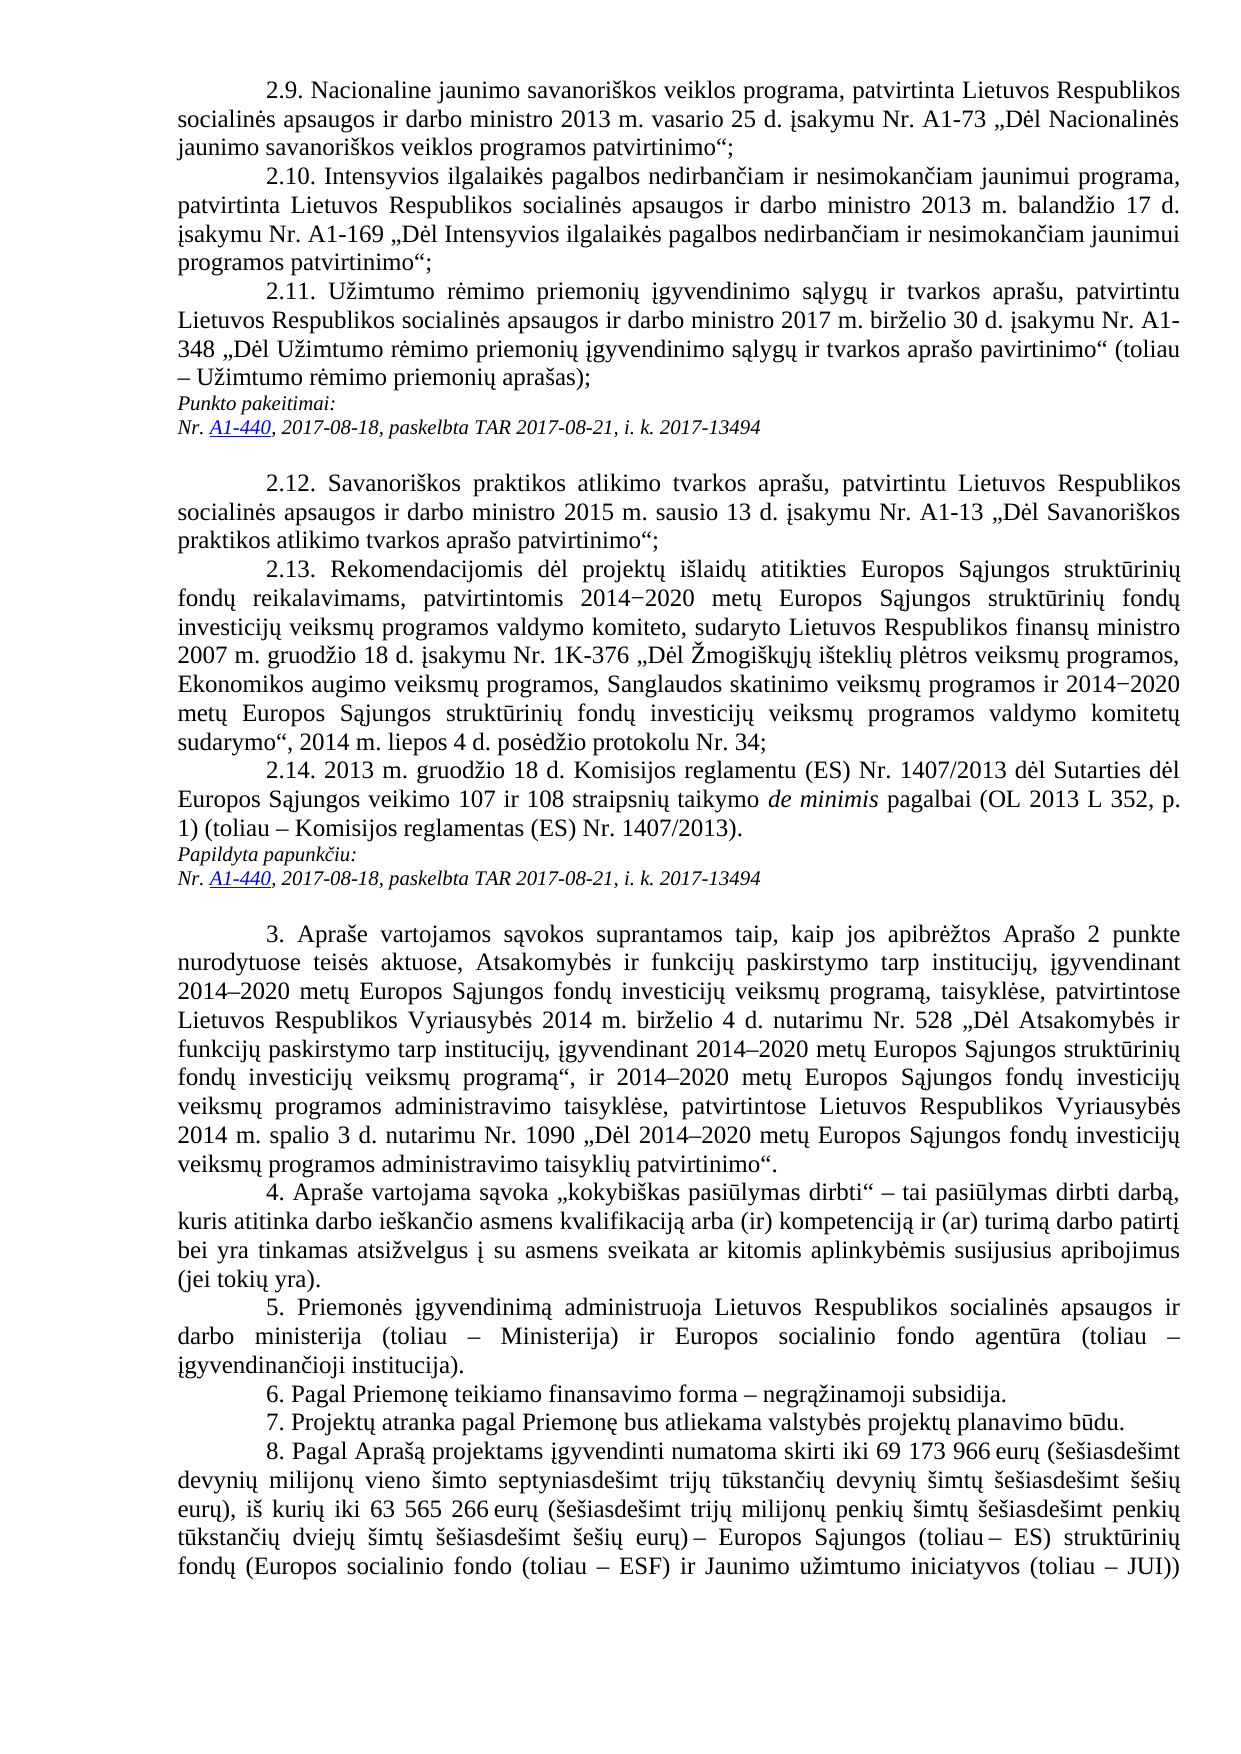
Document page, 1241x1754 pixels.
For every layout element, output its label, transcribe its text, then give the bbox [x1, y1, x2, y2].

text Nr. A1-440, 2017-08-18, paskelbta TAR 2017-08-21, i. k. 2017-13494 [177, 415, 1181, 439]
text Punkto pakeitimai: [177, 391, 1181, 415]
text 5. Priemonės įgyvendinimą administruoja Lietuvos Respublikos socialinės apsaugos ir darbo ministerija (toliau – Ministerija) ir Europos socialinio fondo agentūra (toliau – įgyvendinančioji institucija). [177, 1292, 1181, 1379]
text 7. Projektų atranka pagal Priemonę bus atliekama valstybės projektų planavimo būdu. [177, 1407, 1181, 1436]
text 2.11. Užimtumo rėmimo priemonių įgyvendinimo sąlygų ir tvarkos aprašu, patvirtintu Lietuvos Respublikos socialinės apsaugos ir darbo ministro 2017 m. birželio 30 d. įsakymu Nr. A1-348 „Dėl Užimtumo rėmimo priemonių įgyvendinimo sąlygų ir tvarkos aprašo pavirtinimo“ (toliau – Užimtumo rėmimo priemonių aprašas); [177, 276, 1181, 391]
text 2.13. Rekomendacijomis dėl projektų išlaidų atitikties Europos Sąjungos struktūrinių fondų reikalavimams, patvirtintomis 2014−2020 metų Europos Sąjungos struktūrinių fondų investicijų veiksmų programos valdymo komiteto, sudaryto Lietuvos Respublikos finansų ministro 2007 m. gruodžio 18 d. įsakymu Nr. 1K-376 „Dėl Žmogiškųjų išteklių plėtros veiksmų programos, Ekonomikos augimo veiksmų programos, Sanglaudos skatinimo veiksmų programos ir 2014−2020 metų Europos Sąjungos struktūrinių fondų investicijų veiksmų programos valdymo komitetų sudarymo“, 2014 m. liepos 4 d. posėdžio protokolu Nr. 34; [177, 554, 1181, 756]
text 2.12. Savanoriškos praktikos atlikimo tvarkos aprašu, patvirtintu Lietuvos Respublikos socialinės apsaugos ir darbo ministro 2015 m. sausio 13 d. įsakymu Nr. A1-13 „Dėl Savanoriškos praktikos atlikimo tvarkos aprašo patvirtinimo“; [177, 468, 1181, 554]
text Nr. A1-440, 2017-08-18, paskelbta TAR 2017-08-21, i. k. 2017-13494 [177, 866, 1181, 890]
text 8. Pagal Aprašą projektams įgyvendinti numatoma skirti iki 69 173 966 eurų (šešiasdešimt devynių milijonų vieno šimto septyniasdešimt trijų tūkstančių devynių šimtų šešiasdešimt šešių eurų), iš kurių iki 63 565 266 eurų (šešiasdešimt trijų milijonų penkių šimtų šešiasdešimt penkių tūkstančių dviejų šimtų šešiasdešimt šešių eurų) – Europos Sąjungos (toliau – ES) struktūrinių fondų (Europos socialinio fondo (toliau – ESF) ir Jaunimo užimtumo iniciatyvos (toliau – JUI)) [177, 1436, 1181, 1580]
text 3. Apraše vartojamos sąvokos suprantamos taip, kaip jos apibrėžtos Aprašo 2 punkte nurodytuose teisės aktuose, Atsakomybės ir funkcijų paskirstymo tarp institucijų, įgyvendinant 2014–2020 metų Europos Sąjungos fondų investicijų veiksmų programą, taisyklėse, patvirtintose Lietuvos Respublikos Vyriausybės 2014 m. birželio 4 d. nutarimu Nr. 528 „Dėl Atsakomybės ir funkcijų paskirstymo tarp institucijų, įgyvendinant 2014–2020 metų Europos Sąjungos struktūrinių fondų investicijų veiksmų programą“, ir 2014–2020 metų Europos Sąjungos fondų investicijų veiksmų programos administravimo taisyklėse, patvirtintose Lietuvos Respublikos Vyriausybės 2014 m. spalio 3 d. nutarimu Nr. 1090 „Dėl 2014–2020 metų Europos Sąjungos fondų investicijų veiksmų programos administravimo taisyklių patvirtinimo“. [177, 919, 1181, 1177]
text 4. Apraše vartojama sąvoka „kokybiškas pasiūlymas dirbti“ – tai pasiūlymas dirbti darbą, kuris atitinka darbo ieškančio asmens kvalifikaciją arba (ir) kompetenciją ir (ar) turimą darbo patirtį bei yra tinkamas atsižvelgus į su asmens sveikata ar kitomis aplinkybėmis susijusius apribojimus (jei tokių yra). [177, 1177, 1181, 1292]
text 2.14. 2013 m. gruodžio 18 d. Komisijos reglamentu (ES) Nr. 1407/2013 dėl Sutarties dėl Europos Sąjungos veikimo 107 ir 108 straipsnių taikymo de minimis pagalbai (OL 2013 L 352, p. 1) (toliau – Komisijos reglamentas (ES) Nr. 1407/2013). [177, 756, 1181, 842]
text 2.10. Intensyvios ilgalaikės pagalbos nedirbančiam ir nesimokančiam jaunimui programa, patvirtinta Lietuvos Respublikos socialinės apsaugos ir darbo ministro 2013 m. balandžio 17 d. įsakymu Nr. A1-169 „Dėl Intensyvios ilgalaikės pagalbos nedirbančiam ir nesimokančiam jaunimui programos patvirtinimo“; [177, 161, 1181, 276]
text 6. Pagal Priemonę teikiamo finansavimo forma – negrąžinamoji subsidija. [177, 1379, 1181, 1407]
text 2.9. Nacionaline jaunimo savanoriškos veiklos programa, patvirtinta Lietuvos Respublikos socialinės apsaugos ir darbo ministro 2013 m. vasario 25 d. įsakymu Nr. A1-73 „Dėl Nacionalinės jaunimo savanoriškos veiklos programos patvirtinimo“; [177, 75, 1181, 161]
text Papildyta papunkčiu: [177, 842, 1181, 866]
